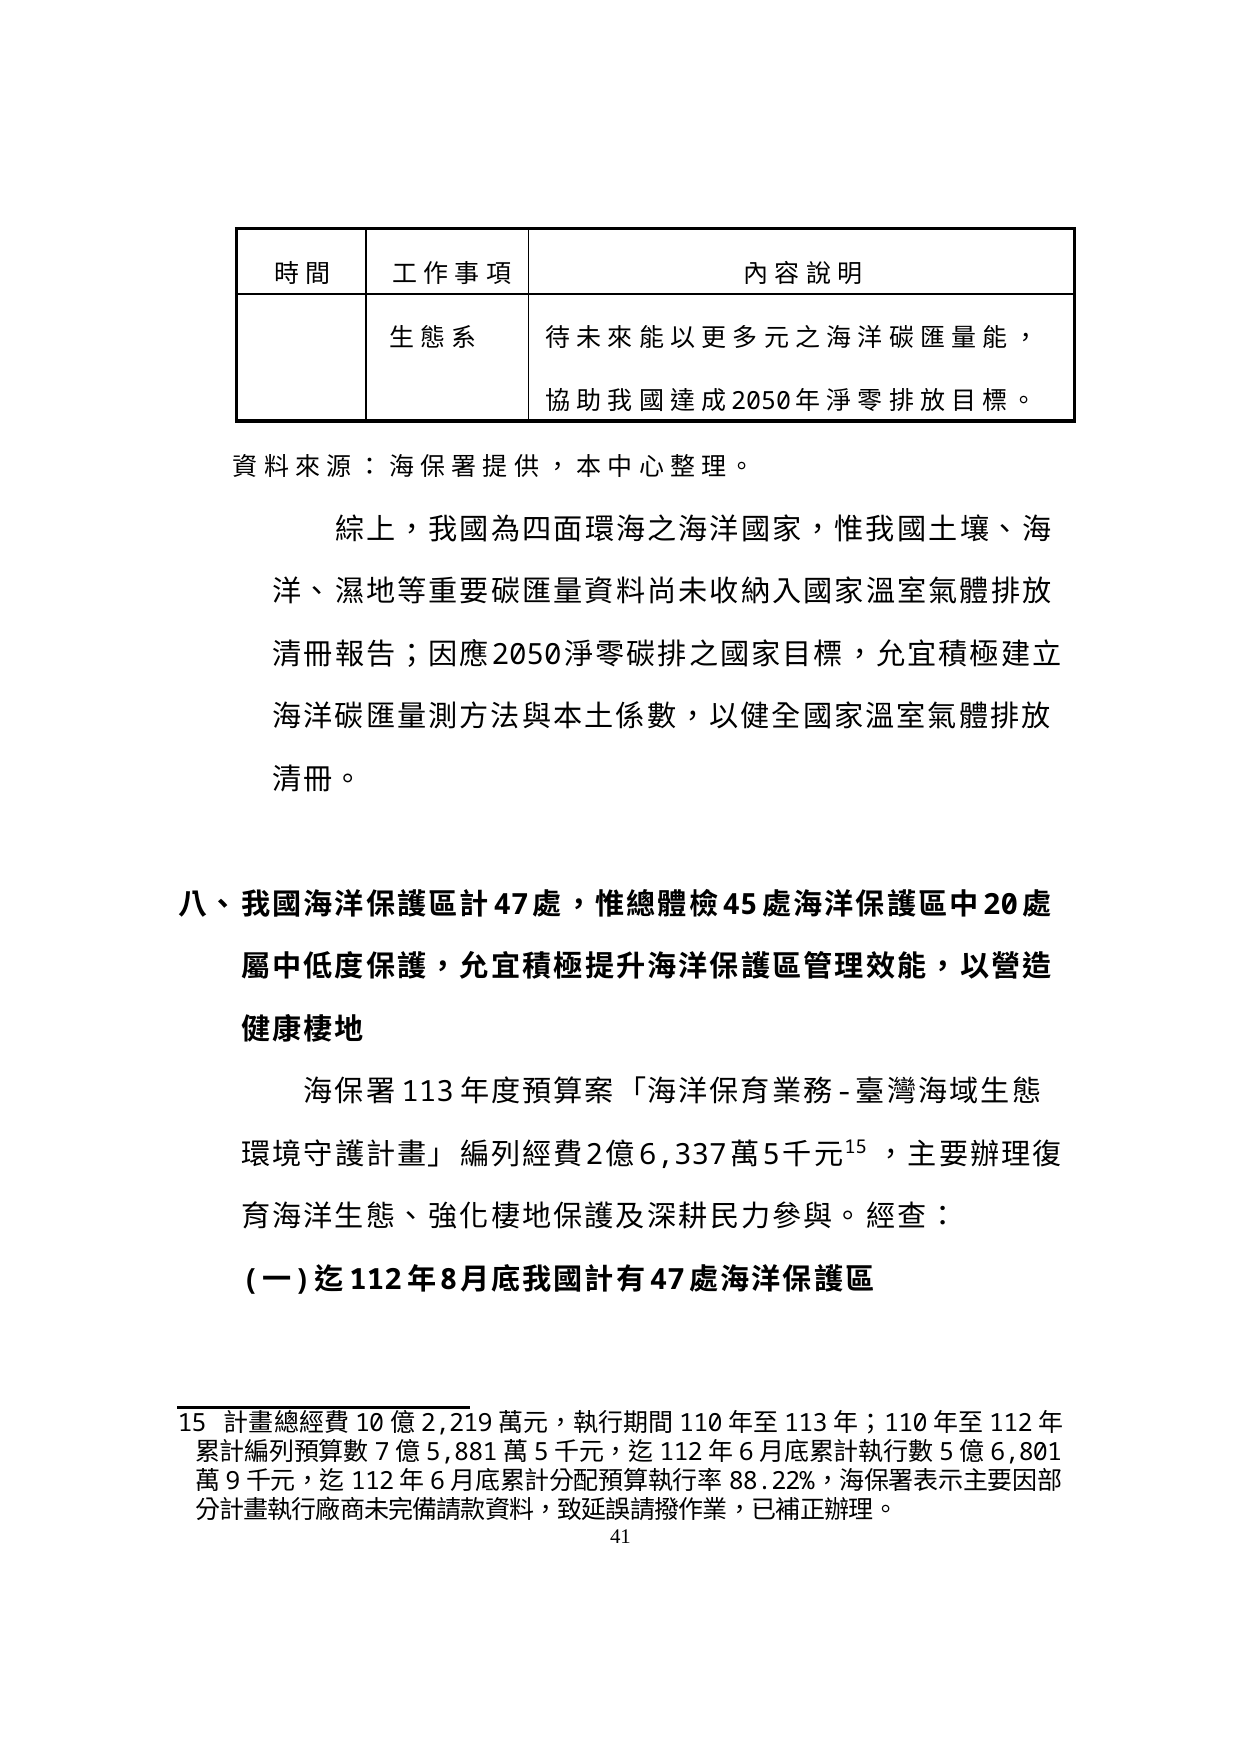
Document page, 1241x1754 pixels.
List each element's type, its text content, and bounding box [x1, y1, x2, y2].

text 八、我國海洋保護區計47處，惟總體檢45處海洋保護區中20處屬中低度保護，允宜積極提升海洋保護區管理效能，以營造健康棲地 [177, 860, 1063, 1047]
text 綜上，我國為四面環海之海洋國家，惟我國土壤、海洋、濕地等重要碳匯量資料尚未收納入國家溫室氣體排放清冊報告；因應2050淨零碳排之國家目標，允宜積極建立海洋碳匯量測方法與本土係數，以健全國家溫室氣體排放清冊。 [266, 485, 1063, 797]
text 資料來源：海保署提供，本中心整理。 [222, 422, 1063, 485]
table_header 內容說明 [529, 230, 1073, 293]
table_cell [238, 295, 365, 419]
table_cell 待未來能以更多元之海洋碳匯量能，協助我國達成2050年淨零排放目標。 [529, 295, 1073, 419]
table_cell 生態系 [367, 295, 528, 419]
text 海保署113年度預算案「海洋保育業務-臺灣海域生態環境守護計畫」編列經費2億6,337萬5千元，主要辦理復育海洋生態、強化棲地保護及深耕民力參與。經查： [236, 1047, 1063, 1235]
text (一)迄112年8月底我國計有47處海洋保護區 [236, 1235, 1063, 1297]
text 計畫總經費10億2,219萬元，執行期間110年至113年；110年至112年累計編列預算數7億5,881萬5千元，迄112年6月底累計執行數5億6,801萬9千元，迄112年6月底累計分配預算執行率88.22%，海保署表示主要因部分計畫執行廠商未完備請款資料，致延誤請撥作業，已補正辦理。 [177, 1408, 1063, 1524]
table_header 工作事項 [367, 230, 528, 293]
table_header 時間 [238, 230, 365, 293]
